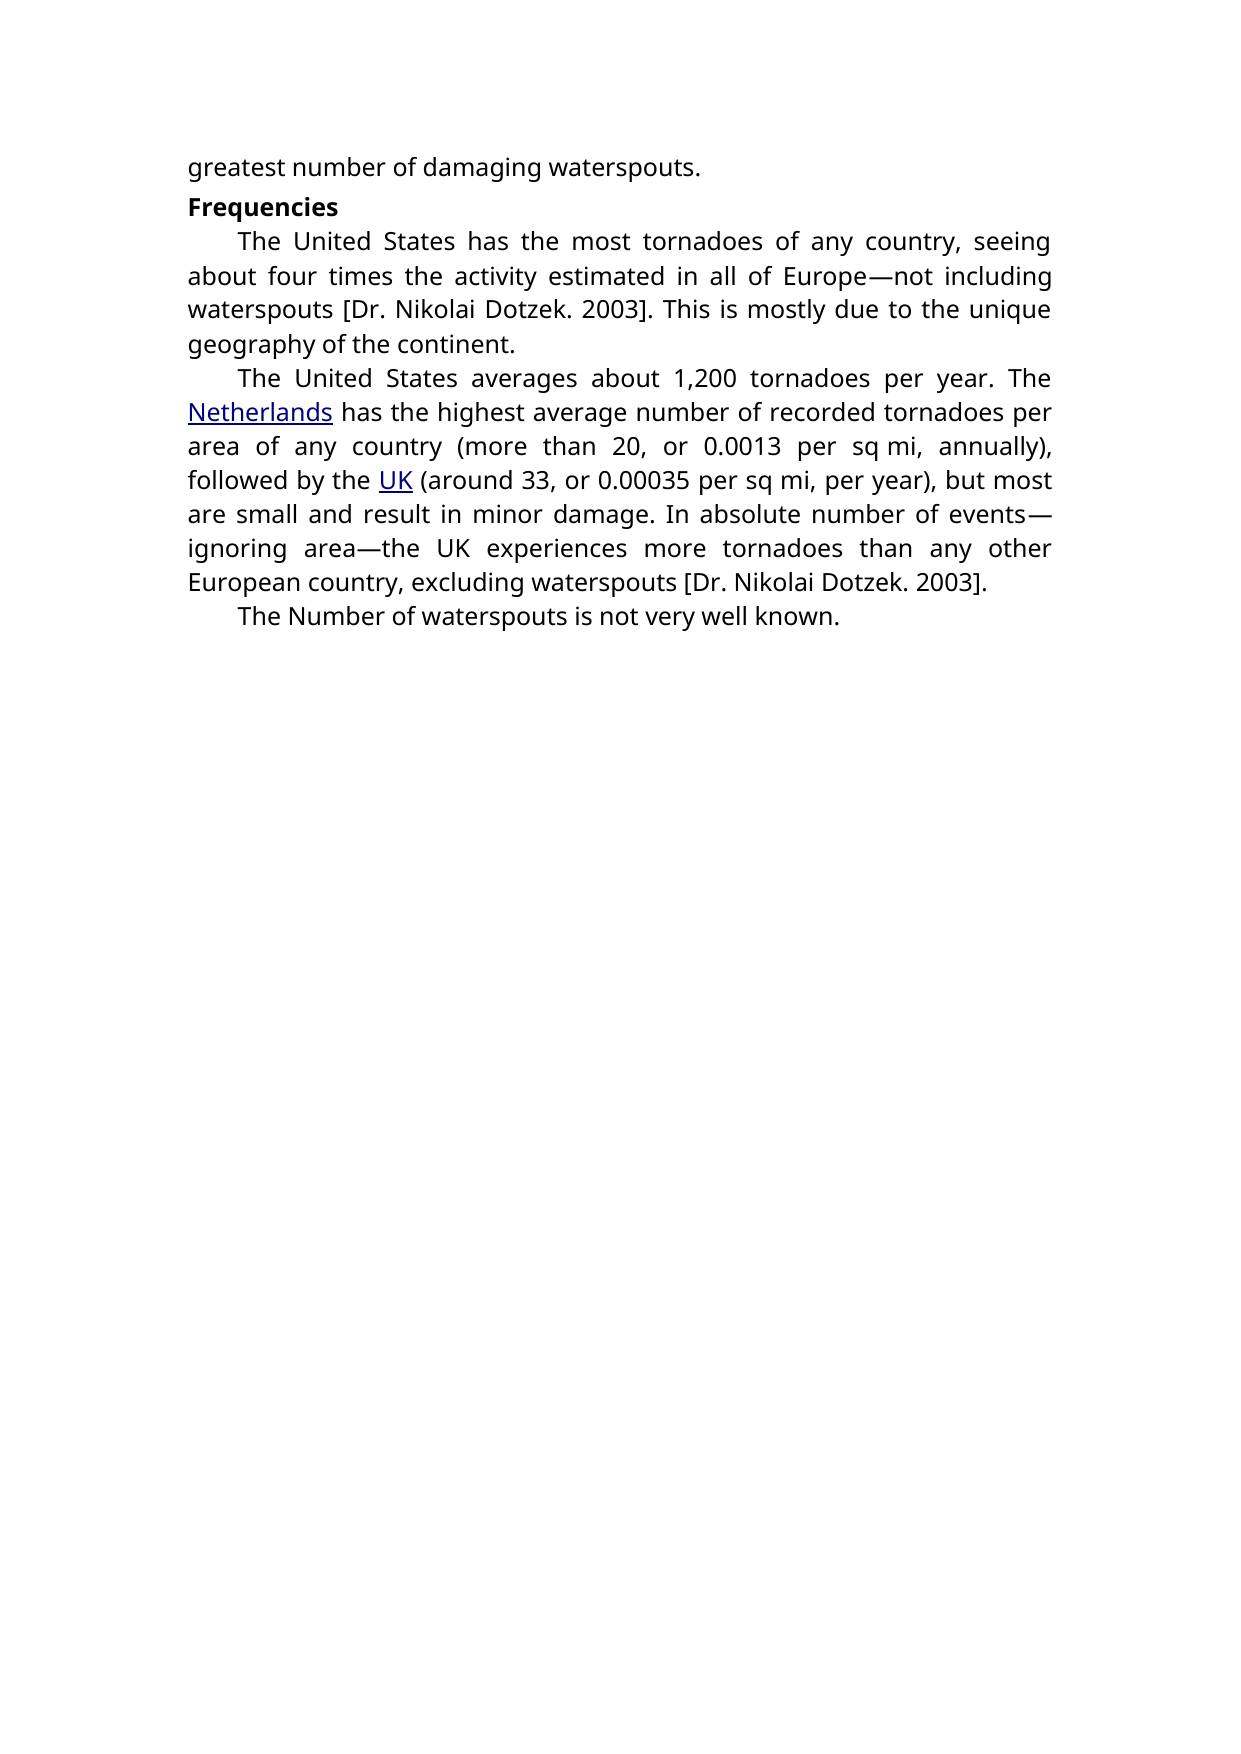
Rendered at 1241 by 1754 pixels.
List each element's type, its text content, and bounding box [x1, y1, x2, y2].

text The United States averages about 1,200 tornadoes per year. The Netherlands has the highest average number of recorded tornadoes per area of any country (more than 20, or 0.0013 per sq mi, annually), followed by the UK (around 33, or 0.00035 per sq mi, per year), but most are small and result in minor damage. In absolute number of events—ignoring area—the UK experiences more tornadoes than any other European country, excluding waterspouts [Dr. Nikolai Dotzek. 2003]. [187, 360, 1053, 599]
text The United States has the most tornadoes of any country, seeing about four times the activity estimated in all of Europe—not including waterspouts [Dr. Nikolai Dotzek. 2003]. This is mostly due to the unique geography of the continent. [187, 224, 1053, 360]
text The Number of waterspouts is not very well known. [187, 599, 1053, 633]
text greatest number of damaging waterspouts. [187, 150, 1053, 184]
subtitle Frequencies [187, 190, 1053, 224]
